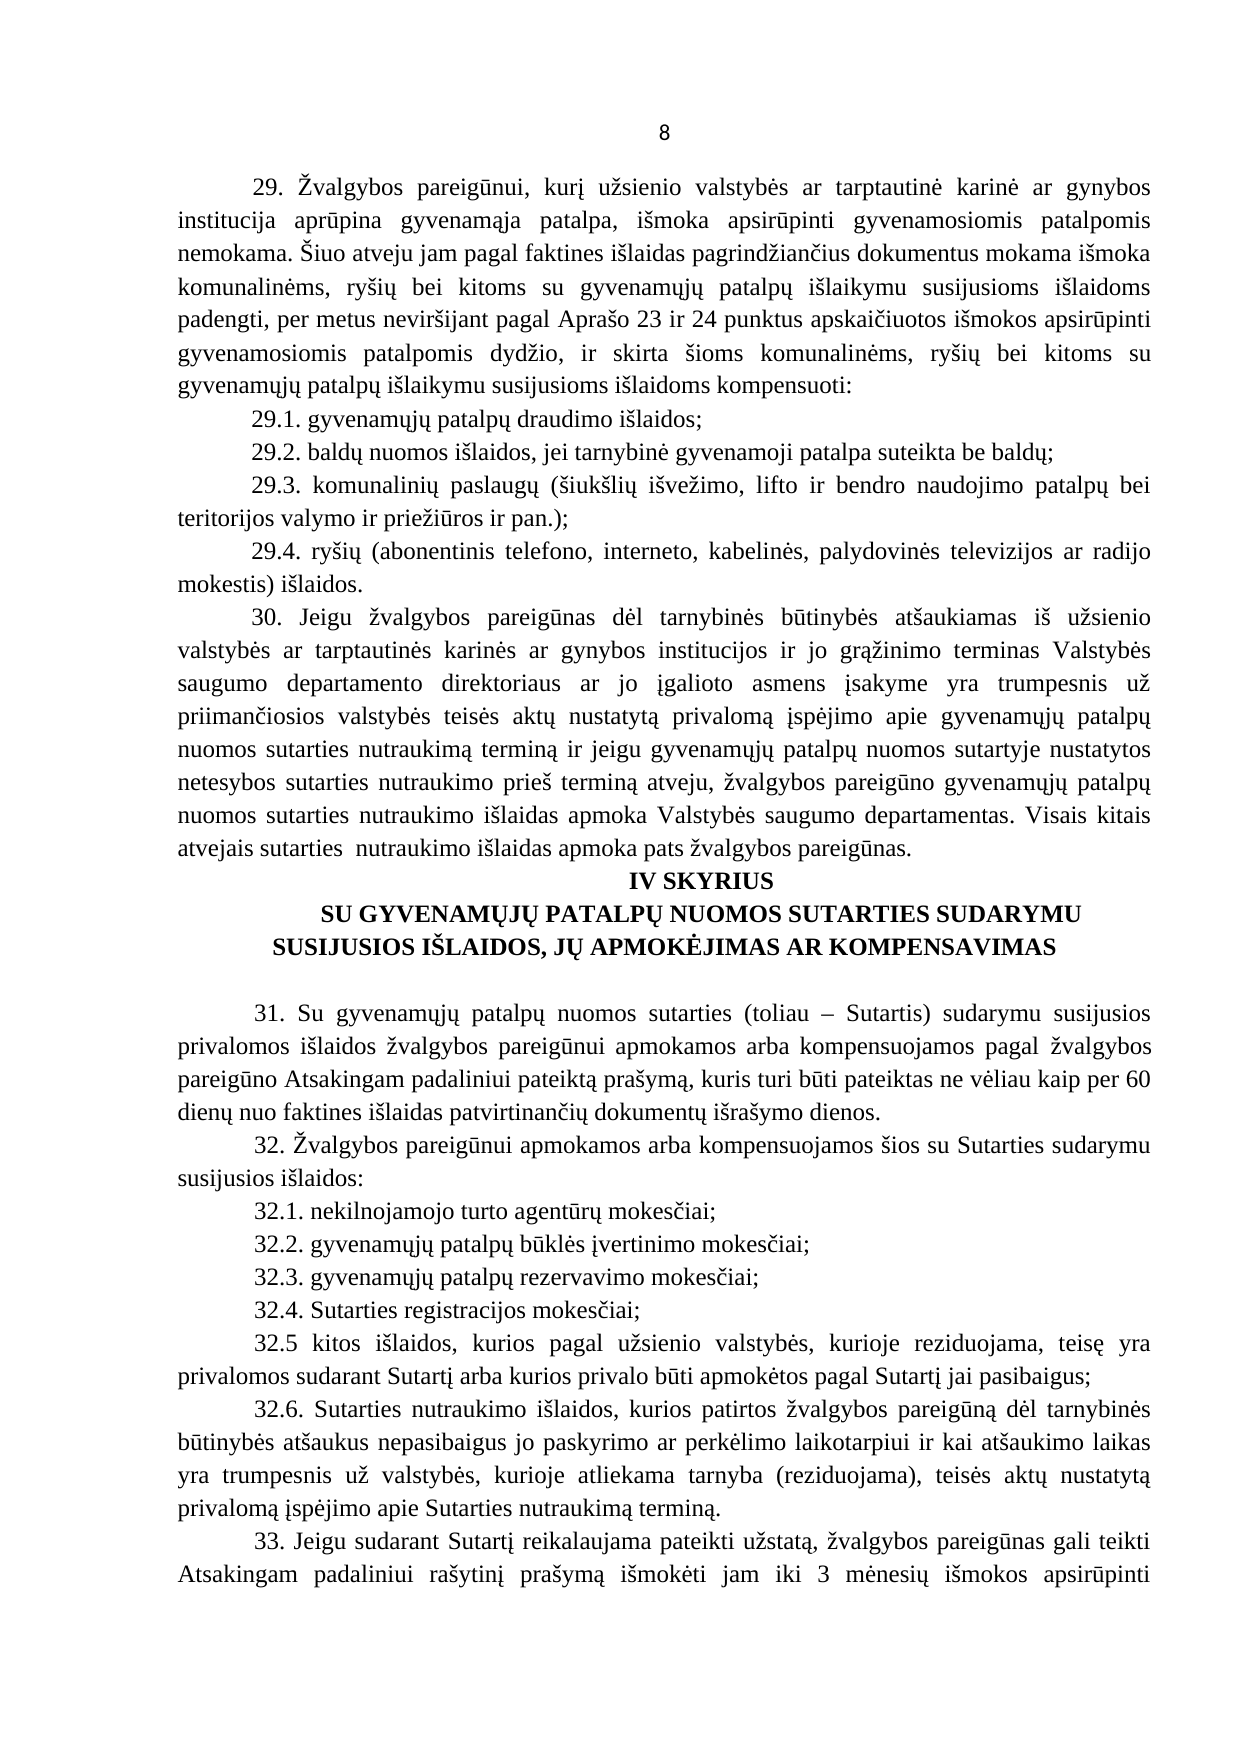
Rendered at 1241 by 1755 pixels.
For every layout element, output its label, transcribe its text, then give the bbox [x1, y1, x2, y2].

text 30. Jeigu žvalgybos pareigūnas dėl tarnybinės būtinybės atšaukiamas iš užsienio valstybės ar tarptautinės karinės ar gynybos institucijos ir jo grąžinimo terminas Valstybės saugumo departamento direktoriaus ar jo įgalioto asmens įsakyme yra trumpesnis už priimančiosios valstybės teisės aktų nustatytą privalomą įspėjimo apie gyvenamųjų patalpų nuomos sutarties nutraukimą terminą ir jeigu gyvenamųjų patalpų nuomos sutartyje nustatytos netesybos sutarties nutraukimo prieš terminą atveju, žvalgybos pareigūno gyvenamųjų patalpų nuomos sutarties nutraukimo išlaidas apmoka Valstybės saugumo departamentas. Visais kitais atvejais sutarties nutraukimo išlaidas apmoka pats žvalgybos pareigūnas. [177, 602, 1152, 862]
text 33. Jeigu sudarant Sutartį reikalaujama pateikti užstatą, žvalgybos pareigūnas gali teikti Atsakingam padaliniui rašytinį prašymą išmokėti jam iki 3 mėnesių išmokos apsirūpinti [177, 1526, 1152, 1588]
text 29.1. gyvenamųjų patalpų draudimo išlaidos; [177, 404, 1152, 432]
text 32.5 kitos išlaidos, kurios pagal užsienio valstybės, kurioje reziduojama, teisę yra privalomos sudarant Sutartį arba kurios privalo būti apmokėtos pagal Sutartį jai pasibaigus; [177, 1328, 1152, 1390]
text 32.4. Sutarties registracijos mokesčiai; [177, 1295, 1152, 1324]
text 32.1. nekilnojamojo turto agentūrų mokesčiai; [177, 1196, 1152, 1225]
text 29.4. ryšių (abonentinis telefono, interneto, kabelinės, palydovinės televizijos ar radijo mokestis) išlaidos. [177, 536, 1152, 597]
text 29. Žvalgybos pareigūnui, kurį užsienio valstybės ar tarptautinė karinė ar gynybos institucija aprūpina gyvenamąja patalpa, išmoka apsirūpinti gyvenamosiomis patalpomis nemokama. Šiuo atveju jam pagal faktines išlaidas pagrindžiančius dokumentus mokama išmoka komunalinėms, ryšių bei kitoms su gyvenamųjų patalpų išlaikymu susijusioms išlaidoms padengti, per metus neviršijant pagal Aprašo 23 ir 24 punktus apskaičiuotos išmokos apsirūpinti gyvenamosiomis patalpomis dydžio, ir skirta šioms komunalinėms, ryšių bei kitoms su gyvenamųjų patalpų išlaikymu susijusioms išlaidoms kompensuoti: [177, 172, 1152, 399]
text IV SKYRIUS [177, 866, 1152, 895]
text 29.2. baldų nuomos išlaidos, jei tarnybinė gyvenamoji patalpa suteikta be baldų; [177, 437, 1152, 465]
text SU GYVENAMŲJŲ PATALPŲ NUOMOS SUTARTIES SUDARYMU SUSIJUSIOS IŠLAIDOS, JŲ APMOKĖJIMAS AR KOMPENSAVIMAS [177, 899, 1152, 961]
text 32. Žvalgybos pareigūnui apmokamos arba kompensuojamos šios su Sutarties sudarymu susijusios išlaidos: [177, 1130, 1152, 1192]
text 32.6. Sutarties nutraukimo išlaidos, kurios patirtos žvalgybos pareigūną dėl tarnybinės būtinybės atšaukus nepasibaigus jo paskyrimo ar perkėlimo laikotarpiui ir kai atšaukimo laikas yra trumpesnis už valstybės, kurioje atliekama tarnyba (reziduojama), teisės aktų nustatytą privalomą įspėjimo apie Sutarties nutraukimą terminą. [177, 1394, 1152, 1522]
text 32.3. gyvenamųjų patalpų rezervavimo mokesčiai; [177, 1262, 1152, 1291]
text 31. Su gyvenamųjų patalpų nuomos sutarties (toliau – Sutartis) sudarymu susijusios privalomos išlaidos žvalgybos pareigūnui apmokamos arba kompensuojamos pagal žvalgybos pareigūno Atsakingam padaliniui pateiktą prašymą, kuris turi būti pateiktas ne vėliau kaip per 60 dienų nuo faktines išlaidas patvirtinančių dokumentų išrašymo dienos. [177, 998, 1152, 1126]
text 32.2. gyvenamųjų patalpų būklės įvertinimo mokesčiai; [177, 1229, 1152, 1258]
text 29.3. komunalinių paslaugų (šiukšlių išvežimo, lifto ir bendro naudojimo patalpų bei teritorijos valymo ir priežiūros ir pan.); [177, 470, 1152, 531]
